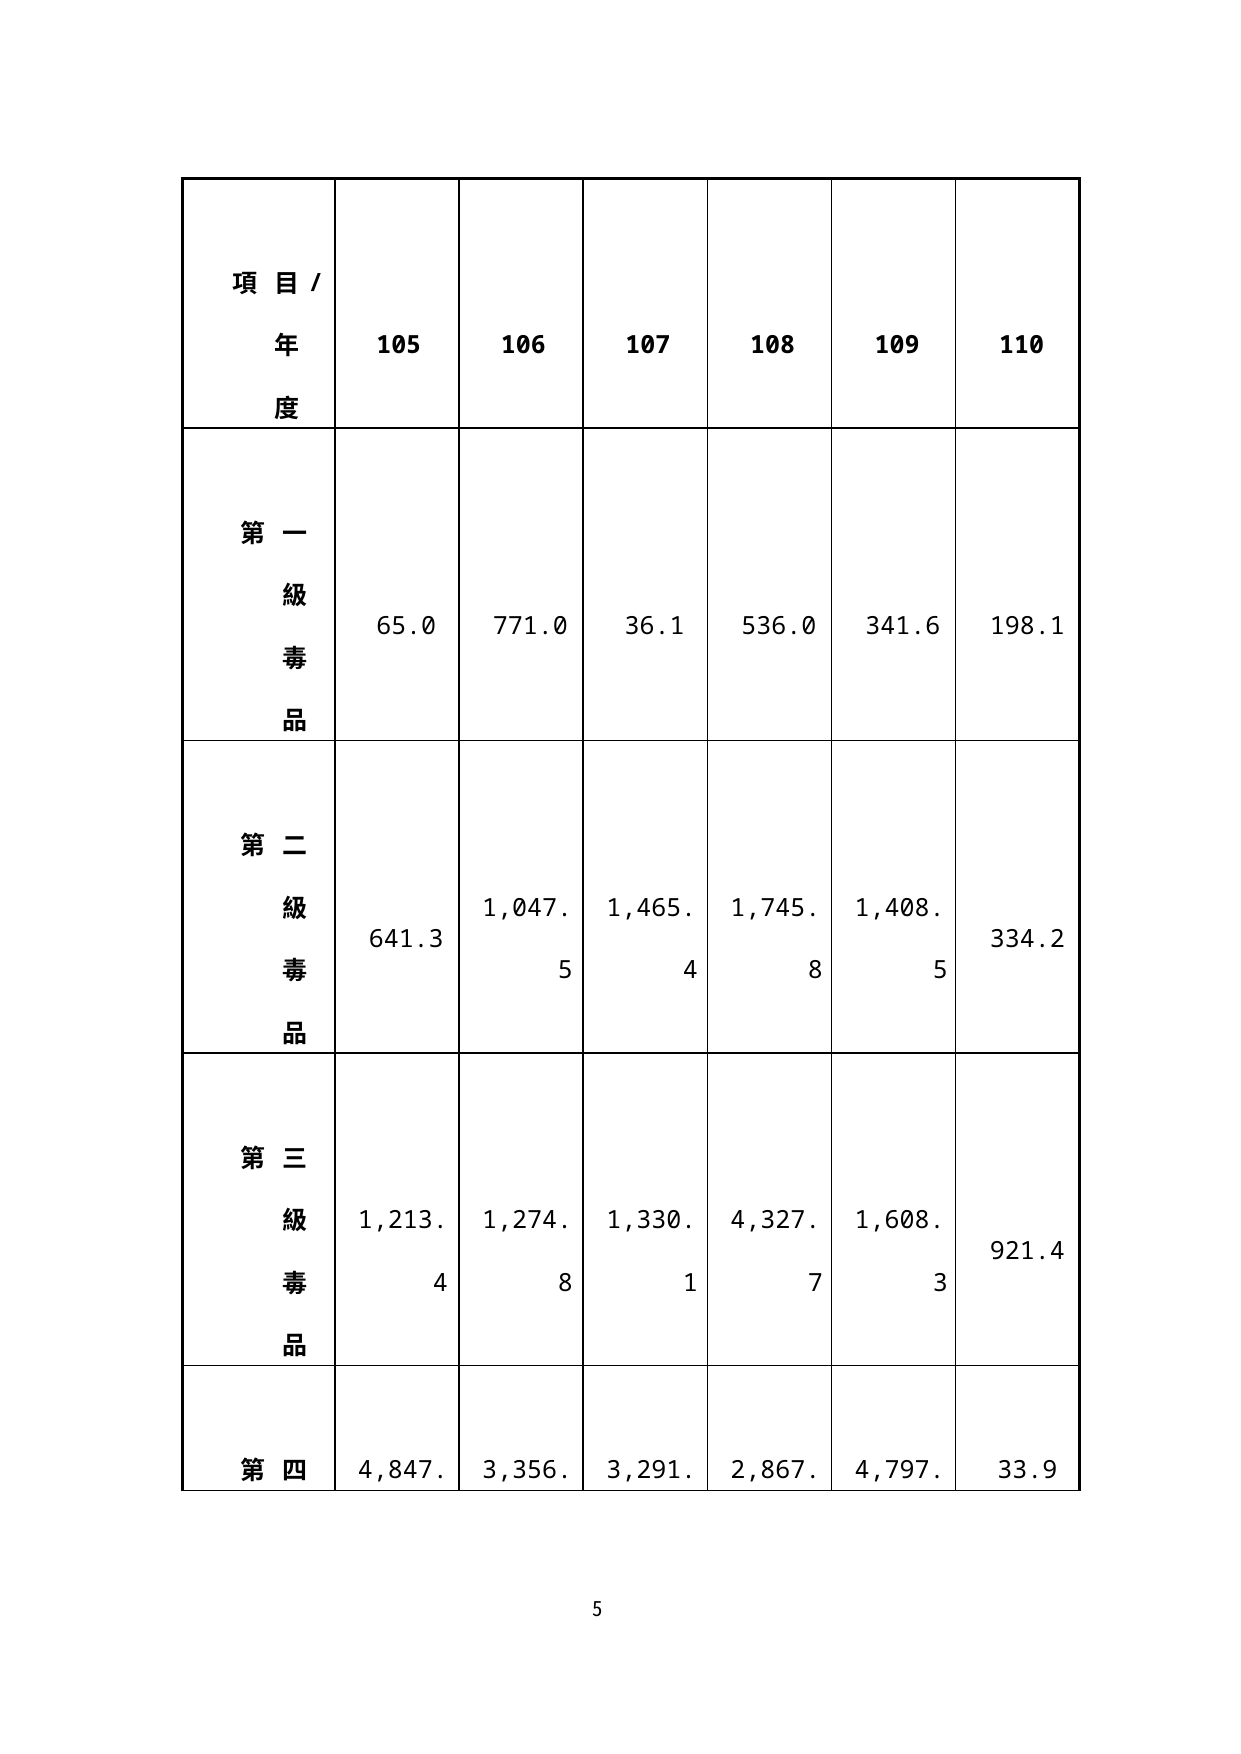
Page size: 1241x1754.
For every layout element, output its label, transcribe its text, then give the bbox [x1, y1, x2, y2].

table_cell 1,465.4 [584, 741, 707, 1052]
table_cell 771.0 [460, 429, 582, 740]
table_cell 341.6 [832, 429, 955, 740]
table_cell 4,327.7 [708, 1054, 831, 1365]
table_header 項目/年度 [184, 180, 334, 427]
table_cell 33.9 [956, 1366, 1078, 1490]
table_header 110 [956, 180, 1078, 427]
table_cell 1,330.1 [584, 1054, 707, 1365]
table_header 108 [708, 180, 831, 427]
table_cell 1,745.8 [708, 741, 831, 1052]
table_cell 4,847. [336, 1366, 458, 1490]
table_cell 536.0 [708, 429, 831, 740]
table_cell 641.3 [336, 741, 458, 1052]
table_cell 1,408.5 [832, 741, 955, 1052]
table_cell 1,213.4 [336, 1054, 458, 1365]
table_cell 3,291. [584, 1366, 707, 1490]
table_cell 65.0 [336, 429, 458, 740]
table_cell 36.1 [584, 429, 707, 740]
table_cell 第三級毒品 [184, 1054, 334, 1365]
table_cell 2,867. [708, 1366, 831, 1490]
table_header 106 [460, 180, 582, 427]
table_cell 4,797. [832, 1366, 955, 1490]
table_cell 3,356. [460, 1366, 582, 1490]
table_header 109 [832, 180, 955, 427]
table_cell 1,608.3 [832, 1054, 955, 1365]
table_cell 334.2 [956, 741, 1078, 1052]
table_cell 第四 [184, 1366, 334, 1490]
table_cell 921.4 [956, 1054, 1078, 1365]
table_cell 第二級毒品 [184, 741, 334, 1052]
table_cell 1,274.8 [460, 1054, 582, 1365]
table_cell 第一級毒品 [184, 429, 334, 740]
table_cell 1,047.5 [460, 741, 582, 1052]
table_header 107 [584, 180, 707, 427]
table_header 105 [336, 180, 458, 427]
table_cell 198.1 [956, 429, 1078, 740]
